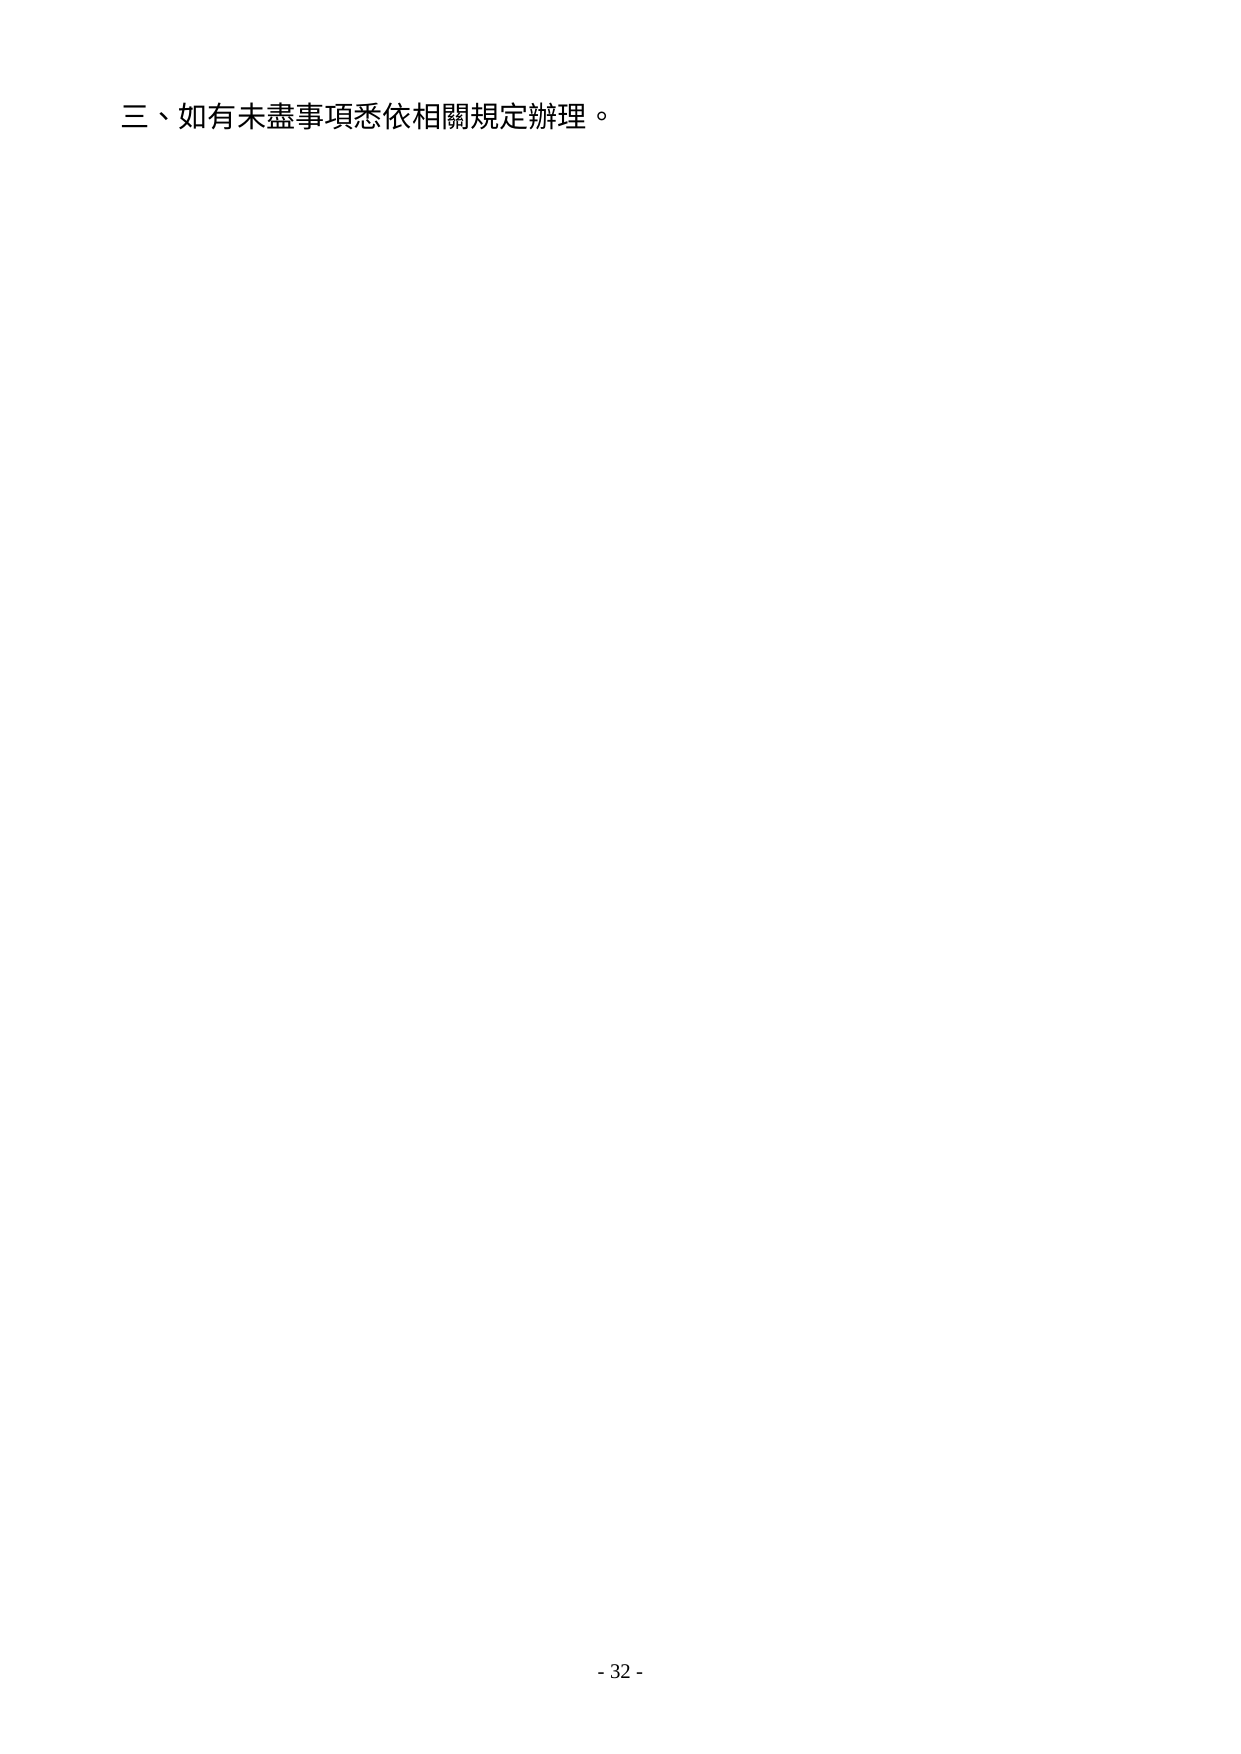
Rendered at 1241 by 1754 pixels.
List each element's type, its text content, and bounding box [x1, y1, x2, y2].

text 三、如有未盡事項悉依相關規定辦理。 [120, 92, 1120, 136]
